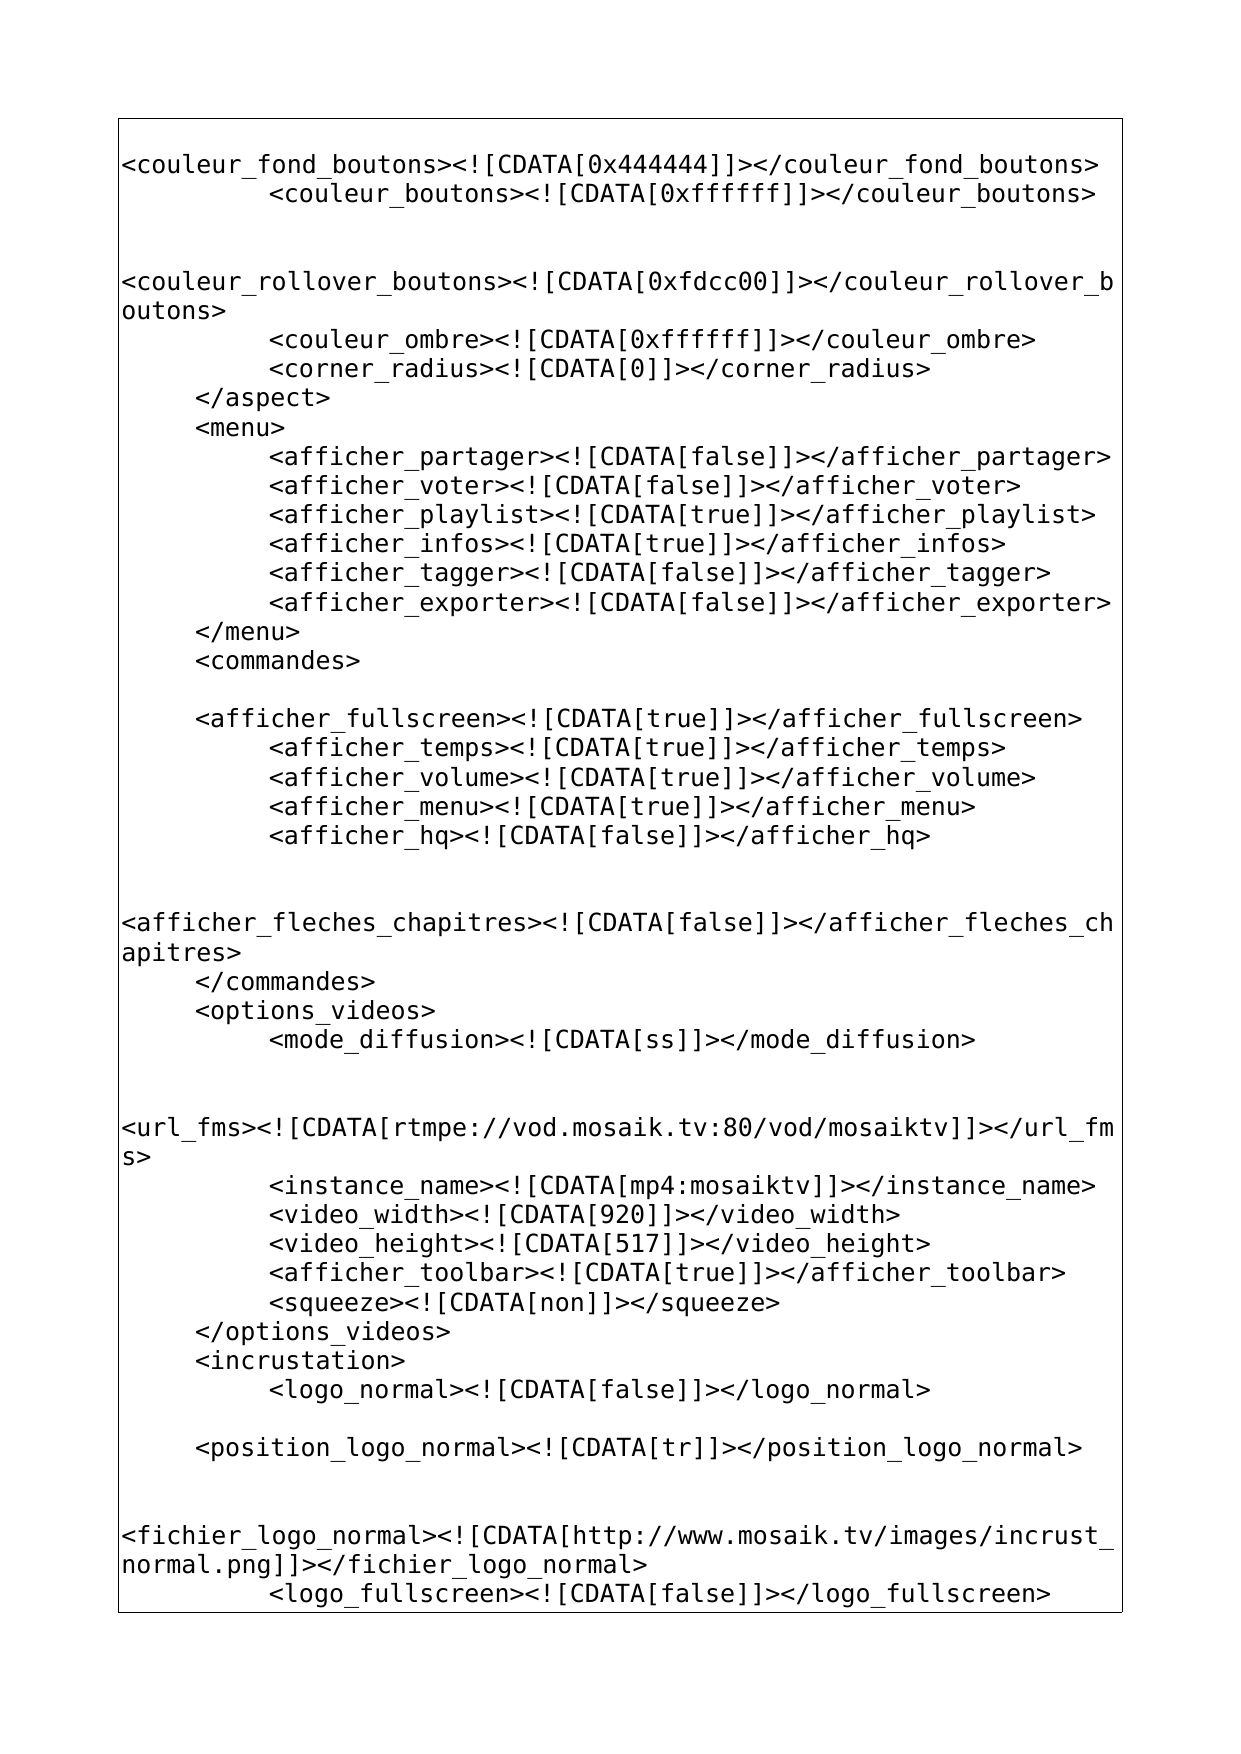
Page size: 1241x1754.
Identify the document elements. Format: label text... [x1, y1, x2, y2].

table_header <couleur_fond_boutons><![CDATA[0x444444]]></couleur_fond_boutons> <couleur_boutons><![CDATA[0xffffff]]></couleur_boutons> <couleur_rollover_boutons><![CDATA[0xfdcc00]]></couleur_rollover_boutons> <couleur_ombre><![CDATA[0xffffff]]></couleur_ombre> <corner_radius><![CDATA[0]]></corner_radius> </aspect> <menu> <afficher_partager><![CDATA[false]]></afficher_partager> <afficher_voter><![CDATA[false]]></afficher_voter> <afficher_playlist><![CDATA[true]]></afficher_playlist> <afficher_infos><![CDATA[true]]></afficher_infos> <afficher_tagger><![CDATA[false]]></afficher_tagger> <afficher_exporter><![CDATA[false]]></afficher_exporter> </menu> <commandes> <afficher_fullscreen><![CDATA[true]]></afficher_fullscreen> <afficher_temps><![CDATA[true]]></afficher_temps> <afficher_volume><![CDATA[true]]></afficher_volume> <afficher_menu><![CDATA[true]]></afficher_menu> <afficher_hq><![CDATA[false]]></afficher_hq> <afficher_fleches_chapitres><![CDATA[false]]></afficher_fleches_chapitres> </commandes> <options_videos> <mode_diffusion><![CDATA[ss]]></mode_diffusion> <url_fms><![CDATA[rtmpe://vod.mosaik.tv:80/vod/mosaiktv]]></url_fms> <instance_name><![CDATA[mp4:mosaiktv]]></instance_name> <video_width><![CDATA[920]]></video_width> <video_height><![CDATA[517]]></video_height> <afficher_toolbar><![CDATA[true]]></afficher_toolbar> <squeeze><![CDATA[non]]></squeeze> </options_videos> <incrustation> <logo_normal><![CDATA[false]]></logo_normal> <position_logo_normal><![CDATA[tr]]></position_logo_normal> <fichier_logo_normal><![CDATA[http://www.mosaik.tv/images/incrust_normal.png]]></fichier_logo_normal> <logo_fullscreen><![CDATA[false]]></logo_fullscreen> [119, 119, 1122, 1612]
